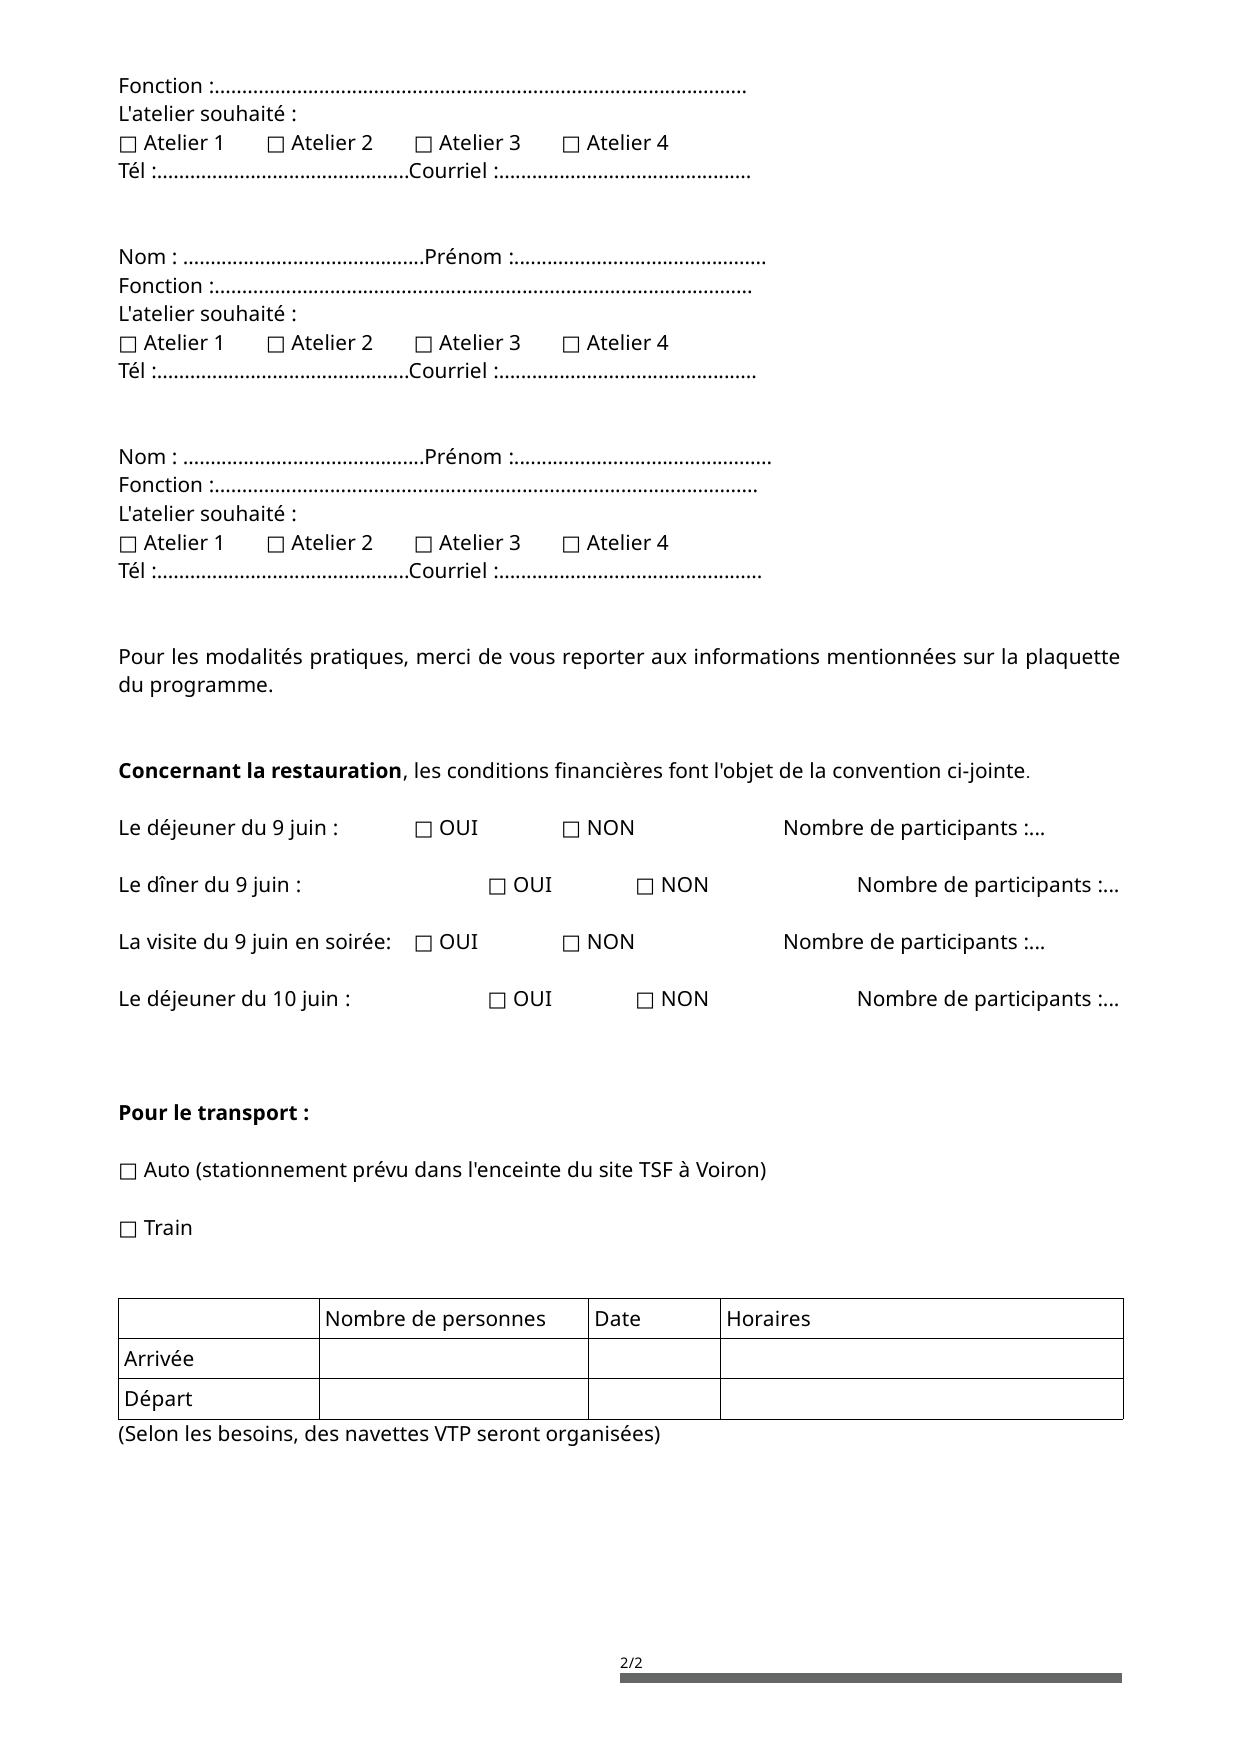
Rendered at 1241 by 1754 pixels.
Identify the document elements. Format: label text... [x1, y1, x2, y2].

text Tél :..............................................Courriel :.............................................. [118, 156, 1122, 185]
table_header [119, 1299, 319, 1338]
text Le déjeuner du 10 juin : □ OUI □ NON Nombre de participants :... [118, 984, 1122, 1013]
table_cell [721, 1339, 1123, 1378]
text □ Train [118, 1212, 1122, 1241]
text Pour le transport : [118, 1098, 1122, 1127]
text □ Atelier 1 □ Atelier 2 □ Atelier 3 □ Atelier 4 [118, 527, 1122, 556]
text Pour les modalités pratiques, merci de vous reporter aux informations mentionnées sur la plaquette du programme. [118, 642, 1122, 699]
text L'atelier souhaité : [118, 499, 1122, 527]
text Fonction :................................................................................................. [118, 71, 1122, 99]
text Nom : ….........................................Prénom :............................................... [118, 442, 1122, 470]
text Tél :..............................................Courriel :................................................ [118, 556, 1122, 584]
table_header Nombre de personnes [320, 1299, 588, 1338]
text Fonction :................................................................................................... [118, 470, 1122, 499]
text □ Atelier 1 □ Atelier 2 □ Atelier 3 □ Atelier 4 [118, 328, 1122, 356]
table_cell [589, 1379, 720, 1418]
text L'atelier souhaité : [118, 299, 1122, 328]
table_cell Départ [119, 1379, 319, 1418]
table_cell [320, 1339, 588, 1378]
table_cell Arrivée [119, 1339, 319, 1378]
text (Selon les besoins, des navettes VTP seront organisées) [118, 1420, 1122, 1447]
text La visite du 9 juin en soirée: □ OUI □ NON Nombre de participants :... [118, 927, 1122, 956]
text □ Auto (stationnement prévu dans l'enceinte du site TSF à Voiron) [118, 1155, 1122, 1184]
text Le déjeuner du 9 juin : □ OUI □ NON Nombre de participants :... [118, 813, 1122, 841]
text Concernant la restauration, les conditions financières font l'objet de la convention ci-jointe. [118, 756, 1122, 784]
text Tél :..............................................Courriel :............................................... [118, 356, 1122, 385]
text Nom : ….........................................Prénom :.............................................. [118, 242, 1122, 271]
table_cell [320, 1379, 588, 1418]
text Le dîner du 9 juin : □ OUI □ NON Nombre de participants :... [118, 870, 1122, 898]
table_cell [721, 1379, 1123, 1418]
table_header Horaires [721, 1299, 1123, 1338]
table_header Date [589, 1299, 720, 1338]
table_cell [589, 1339, 720, 1378]
text □ Atelier 1 □ Atelier 2 □ Atelier 3 □ Atelier 4 [118, 128, 1122, 156]
text L'atelier souhaité : [118, 99, 1122, 128]
text Fonction :.................................................................................................. [118, 271, 1122, 299]
